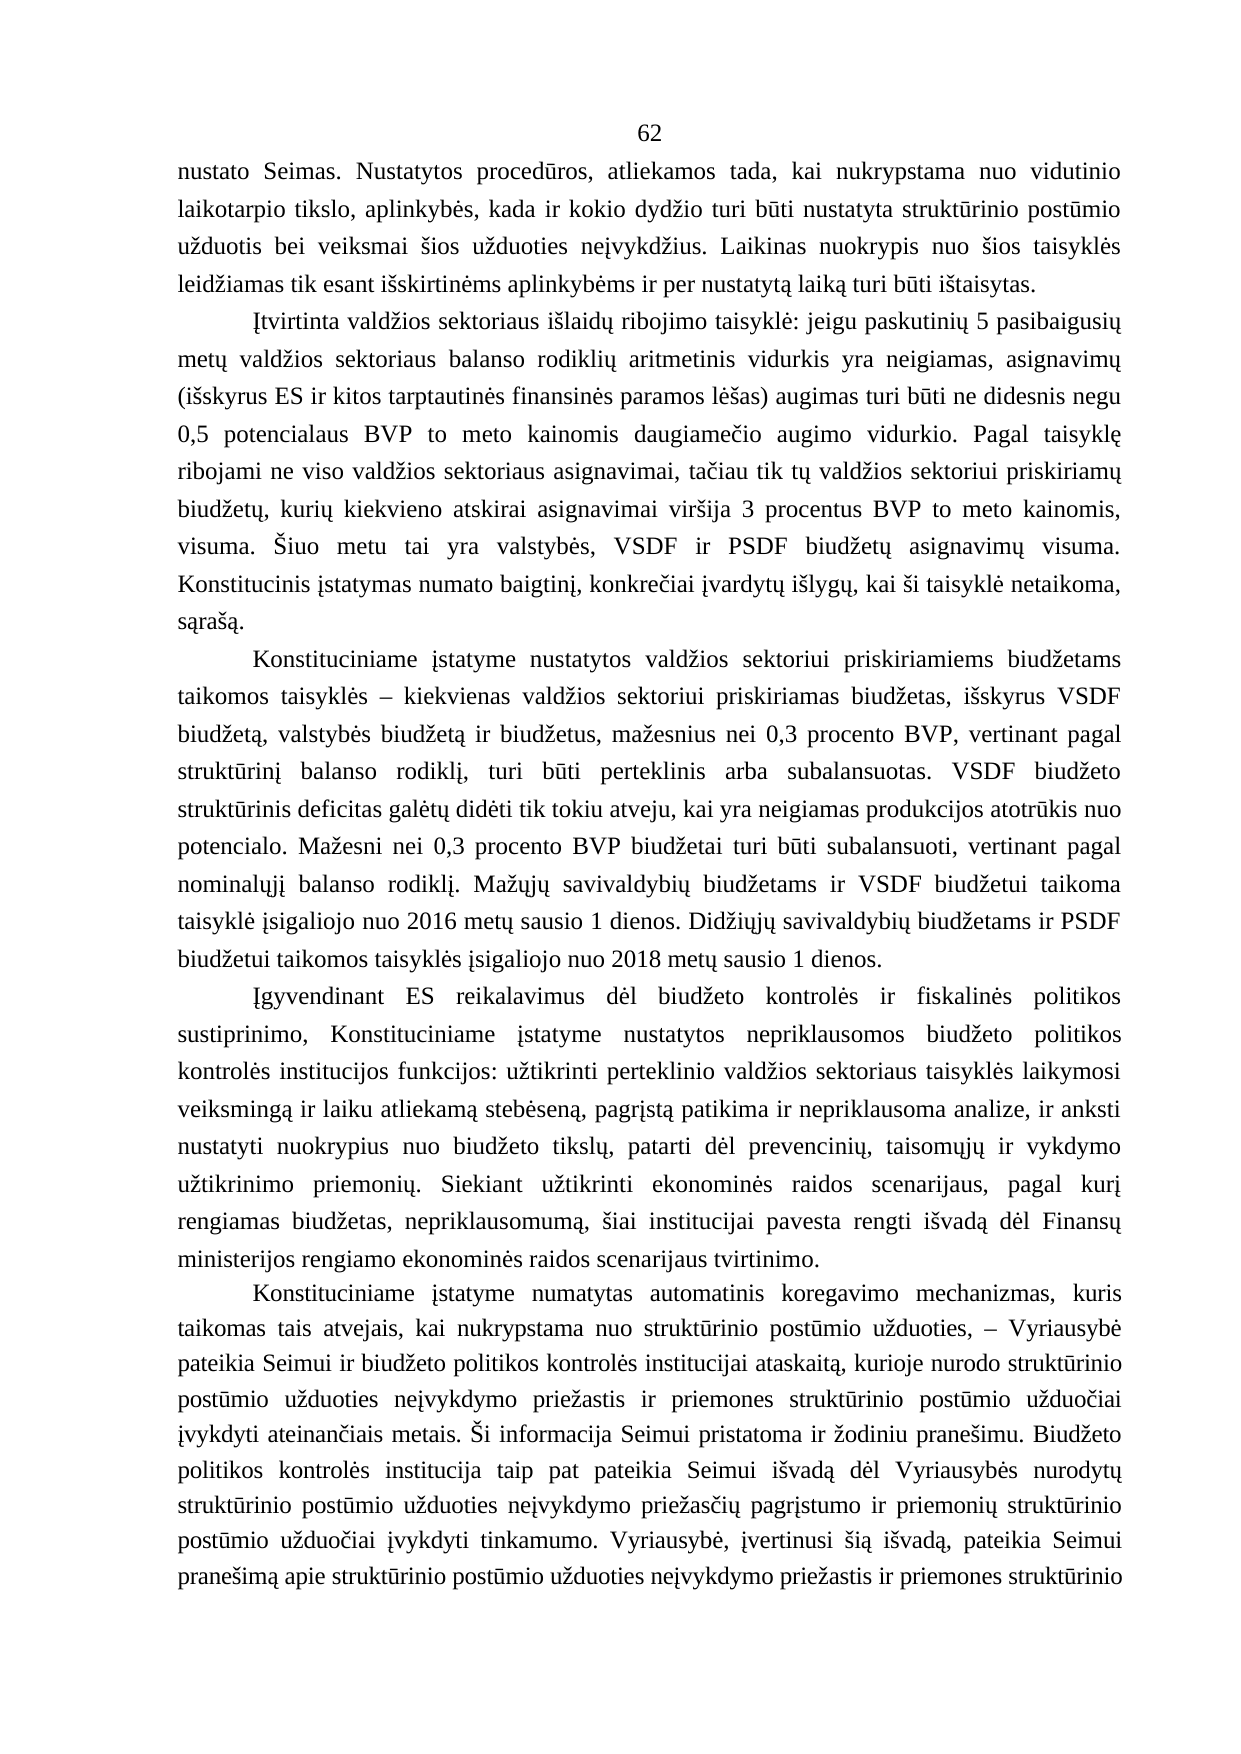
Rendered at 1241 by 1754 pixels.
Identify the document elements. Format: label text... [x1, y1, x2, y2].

text Įgyvendinant ES reikalavimus dėl biudžeto kontrolės ir fiskalinės politikos sustiprinimo, Konstituciniame įstatyme nustatytos nepriklausomos biudžeto politikos kontrolės institucijos funkcijos: užtikrinti perteklinio valdžios sektoriaus taisyklės laikymosi veiksmingą ir laiku atliekamą stebėseną, pagrįstą patikima ir nepriklausoma analize, ir anksti nustatyti nuokrypius nuo biudžeto tikslų, patarti dėl prevencinių, taisomųjų ir vykdymo užtikrinimo priemonių. Siekiant užtikrinti ekonominės raidos scenarijaus, pagal kurį rengiamas biudžetas, nepriklausomumą, šiai institucijai pavesta rengti išvadą dėl Finansų ministerijos rengiamo ekonominės raidos scenarijaus tvirtinimo. [177, 973, 1122, 1273]
text Įtvirtinta valdžios sektoriaus išlaidų ribojimo taisyklė: jeigu paskutinių 5 pasibaigusių metų valdžios sektoriaus balanso rodiklių aritmetinis vidurkis yra neigiamas, asignavimų (išskyrus ES ir kitos tarptautinės finansinės paramos lėšas) augimas turi būti ne didesnis negu 0,5 potencialaus BVP to meto kainomis daugiamečio augimo vidurkio. Pagal taisyklę ribojami ne viso valdžios sektoriaus asignavimai, tačiau tik tų valdžios sektoriui priskiriamų biudžetų, kurių kiekvieno atskirai asignavimai viršija 3 procentus BVP to meto kainomis, visuma. Šiuo metu tai yra valstybės, VSDF ir PSDF biudžetų asignavimų visuma. Konstitucinis įstatymas numato baigtinį, konkrečiai įvardytų išlygų, kai ši taisyklė netaikoma, sąrašą. [177, 298, 1122, 635]
text nustato Seimas. Nustatytos procedūros, atliekamos tada, kai nukrypstama nuo vidutinio laikotarpio tikslo, aplinkybės, kada ir kokio dydžio turi būti nustatyta struktūrinio postūmio užduotis bei veiksmai šios užduoties neįvykdžius. Laikinas nuokrypis nuo šios taisyklės leidžiamas tik esant išskirtinėms aplinkybėms ir per nustatytą laiką turi būti ištaisytas. [177, 148, 1122, 298]
text Konstituciniame įstatyme nustatytos valdžios sektoriui priskiriamiems biudžetams taikomos taisyklės – kiekvienas valdžios sektoriui priskiriamas biudžetas, išskyrus VSDF biudžetą, valstybės biudžetą ir biudžetus, mažesnius nei 0,3 procento BVP, vertinant pagal struktūrinį balanso rodiklį, turi būti perteklinis arba subalansuotas. VSDF biudžeto struktūrinis deficitas galėtų didėti tik tokiu atveju, kai yra neigiamas produkcijos atotrūkis nuo potencialo. Mažesni nei 0,3 procento BVP biudžetai turi būti subalansuoti, vertinant pagal nominalųjį balanso rodiklį. Mažųjų savivaldybių biudžetams ir VSDF biudžetui taikoma taisyklė įsigaliojo nuo 2016 metų sausio 1 dienos. Didžiųjų savivaldybių biudžetams ir PSDF biudžetui taikomos taisyklės įsigaliojo nuo 2018 metų sausio 1 dienos. [177, 635, 1122, 973]
text Konstituciniame įstatyme numatytas automatinis koregavimo mechanizmas, kuris taikomas tais atvejais, kai nukrypstama nuo struktūrinio postūmio užduoties, – Vyriausybė pateikia Seimui ir biudžeto politikos kontrolės institucijai ataskaitą, kurioje nurodo struktūrinio postūmio užduoties neįvykdymo priežastis ir priemones struktūrinio postūmio užduočiai įvykdyti ateinančiais metais. Ši informacija Seimui pristatoma ir žodiniu pranešimu. Biudžeto politikos kontrolės institucija taip pat pateikia Seimui išvadą dėl Vyriausybės nurodytų struktūrinio postūmio užduoties neįvykdymo priežasčių pagrįstumo ir priemonių struktūrinio postūmio užduočiai įvykdyti tinkamumo. Vyriausybė, įvertinusi šią išvadą, pateikia Seimui pranešimą apie struktūrinio postūmio užduoties neįvykdymo priežastis ir priemones struktūrinio [177, 1273, 1122, 1591]
